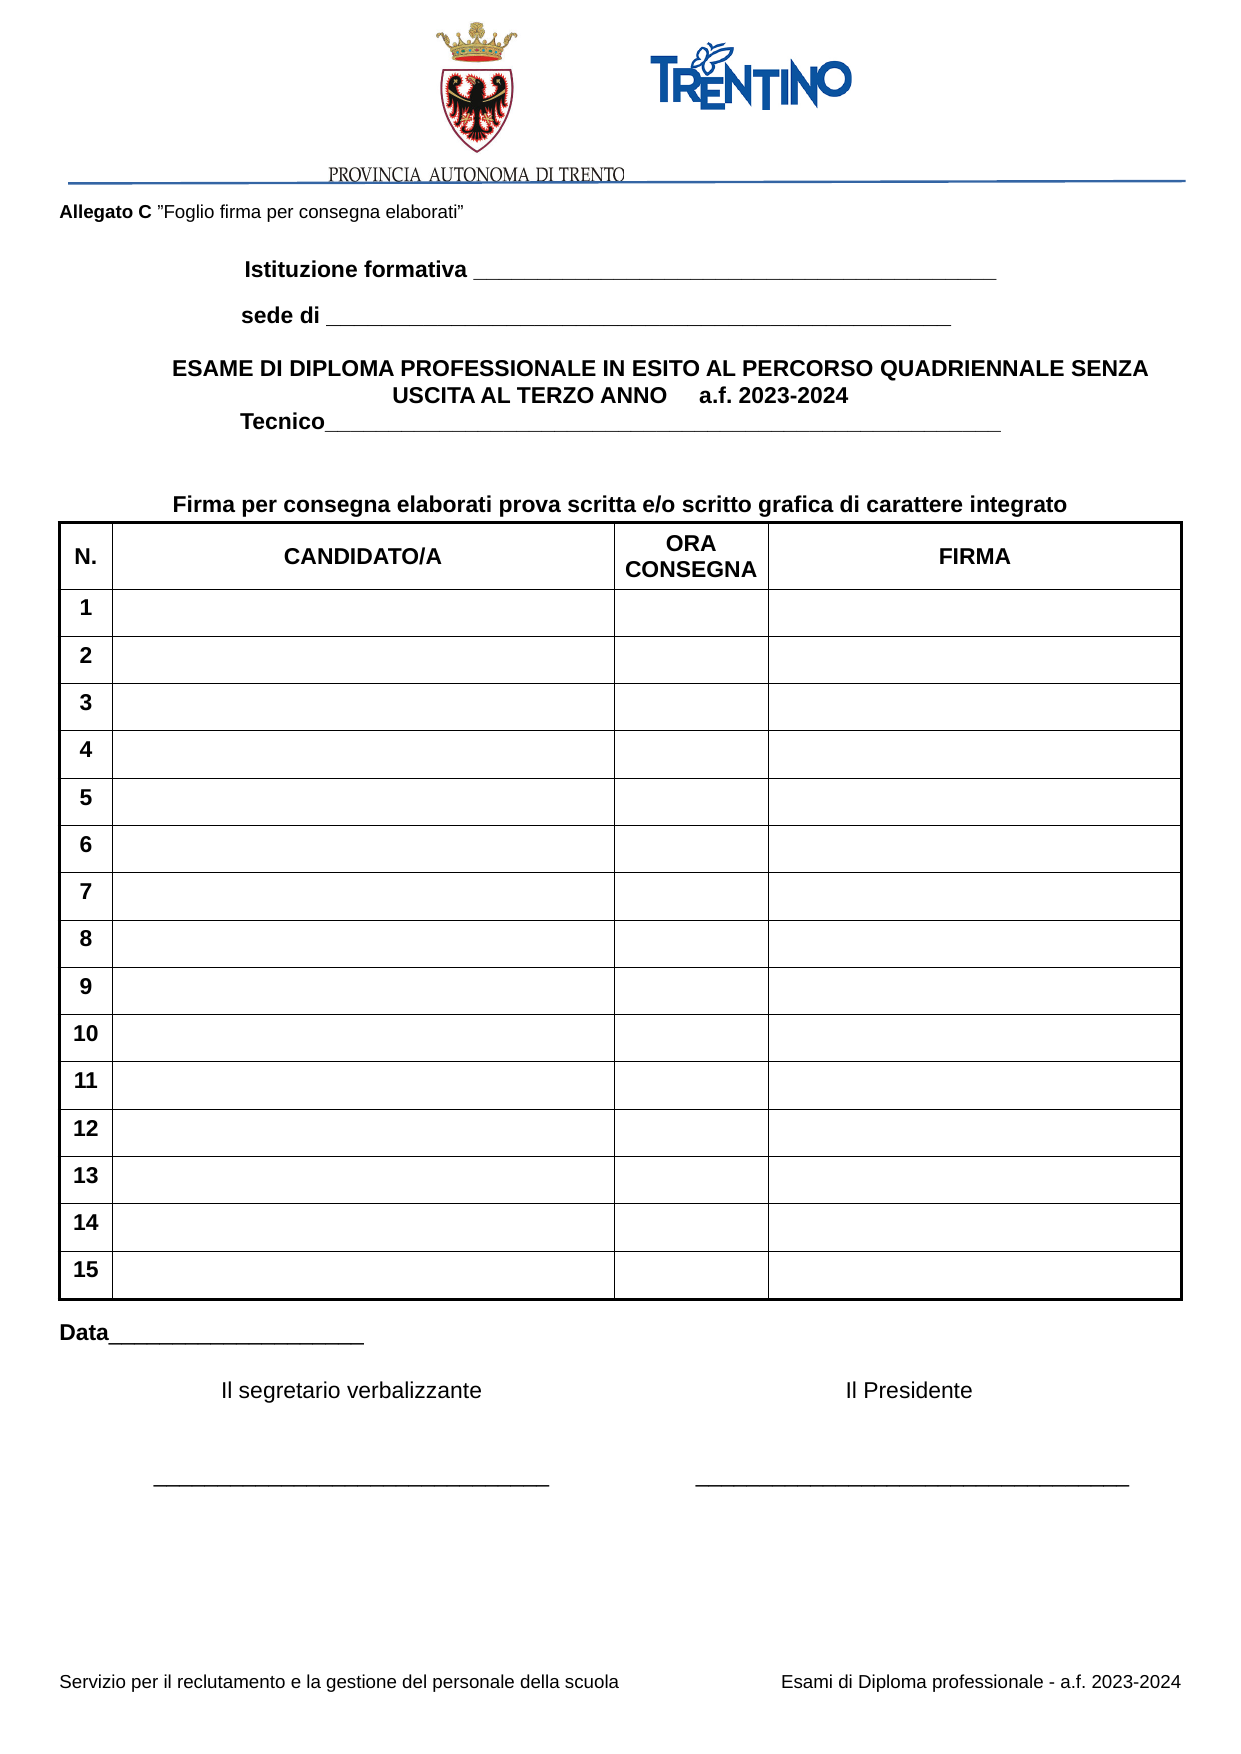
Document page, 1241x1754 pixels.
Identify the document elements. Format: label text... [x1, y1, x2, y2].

table_cell [769, 731, 1180, 778]
table_header CANDIDATO/A [113, 524, 614, 588]
table_cell [113, 968, 614, 1014]
table_cell [769, 1157, 1180, 1203]
table_cell [615, 779, 768, 825]
text ESAME DI DIPLOMA PROFESSIONALE IN ESITO AL PERCORSO QUADRIENNALE SENZA USCITA AL TERZO ANNO a.f. 2023-2024 [59, 355, 1181, 408]
text Allegato C ”Foglio firma per consegna elaborati” [59, 201, 1181, 223]
table_cell [615, 1015, 768, 1061]
table_cell [615, 637, 768, 683]
table_cell [769, 684, 1180, 730]
table_cell [769, 826, 1180, 872]
table_cell 4 [61, 731, 112, 778]
table_cell [113, 590, 614, 636]
table_cell [769, 1252, 1180, 1298]
text Firma per consegna elaborati prova scritta e/o scritto grafica di carattere integrato [59, 491, 1181, 517]
table_cell [615, 921, 768, 967]
table_cell 6 [61, 826, 112, 872]
table_cell 7 [61, 873, 112, 919]
picture [328, 21, 624, 181]
table_cell [769, 637, 1180, 683]
table_cell 1 [61, 590, 112, 636]
table_cell [113, 779, 614, 825]
table_cell [769, 779, 1180, 825]
table_cell [769, 873, 1180, 919]
table_cell [615, 826, 768, 872]
table_cell 10 [61, 1015, 112, 1061]
table_cell [113, 1110, 614, 1156]
table_header ORA CONSEGNA [615, 524, 768, 588]
table_cell [615, 1062, 768, 1109]
table_cell [769, 968, 1180, 1014]
table_cell [769, 921, 1180, 967]
table_cell [113, 1015, 614, 1061]
table_cell [113, 1062, 614, 1109]
table_cell [615, 684, 768, 730]
table_cell [615, 1204, 768, 1251]
table_cell [769, 590, 1180, 636]
table_cell 13 [61, 1157, 112, 1203]
table_cell [615, 873, 768, 919]
table_cell [615, 731, 768, 778]
table_header FIRMA [769, 524, 1180, 588]
table_cell [113, 826, 614, 872]
table_cell [769, 1062, 1180, 1109]
table_cell [769, 1204, 1180, 1251]
table_cell 9 [61, 968, 112, 1014]
text Istituzione formativa _________________________________________ [59, 256, 1181, 282]
text Data____________________ [59, 1319, 1181, 1345]
table_cell [615, 590, 768, 636]
table_cell 2 [61, 637, 112, 683]
table_cell [615, 968, 768, 1014]
table_header Il segretario verbalizzante _______________________________ [59, 1377, 643, 1499]
table_cell [113, 1252, 614, 1298]
table_cell [113, 1204, 614, 1251]
table_cell 3 [61, 684, 112, 730]
table_cell 14 [61, 1204, 112, 1251]
table_cell [615, 1110, 768, 1156]
table_cell [113, 684, 614, 730]
table_cell 12 [61, 1110, 112, 1156]
table_cell 8 [61, 921, 112, 967]
table_cell [113, 921, 614, 967]
picture [650, 42, 852, 110]
table_header N. [61, 524, 112, 588]
table_cell [113, 873, 614, 919]
text sede di _____________________________________________ [59, 300, 1181, 329]
text Tecnico_____________________________________________________ [59, 408, 1181, 434]
table_cell [769, 1110, 1180, 1156]
table_cell [615, 1252, 768, 1298]
table_cell [113, 637, 614, 683]
table_cell [615, 1157, 768, 1203]
table_header Il Presidente __________________________________ [644, 1377, 1181, 1499]
table_cell 11 [61, 1062, 112, 1109]
table_cell [769, 1015, 1180, 1061]
table_cell 5 [61, 779, 112, 825]
table_cell [113, 1157, 614, 1203]
table_cell [113, 731, 614, 778]
table_cell 15 [61, 1252, 112, 1298]
